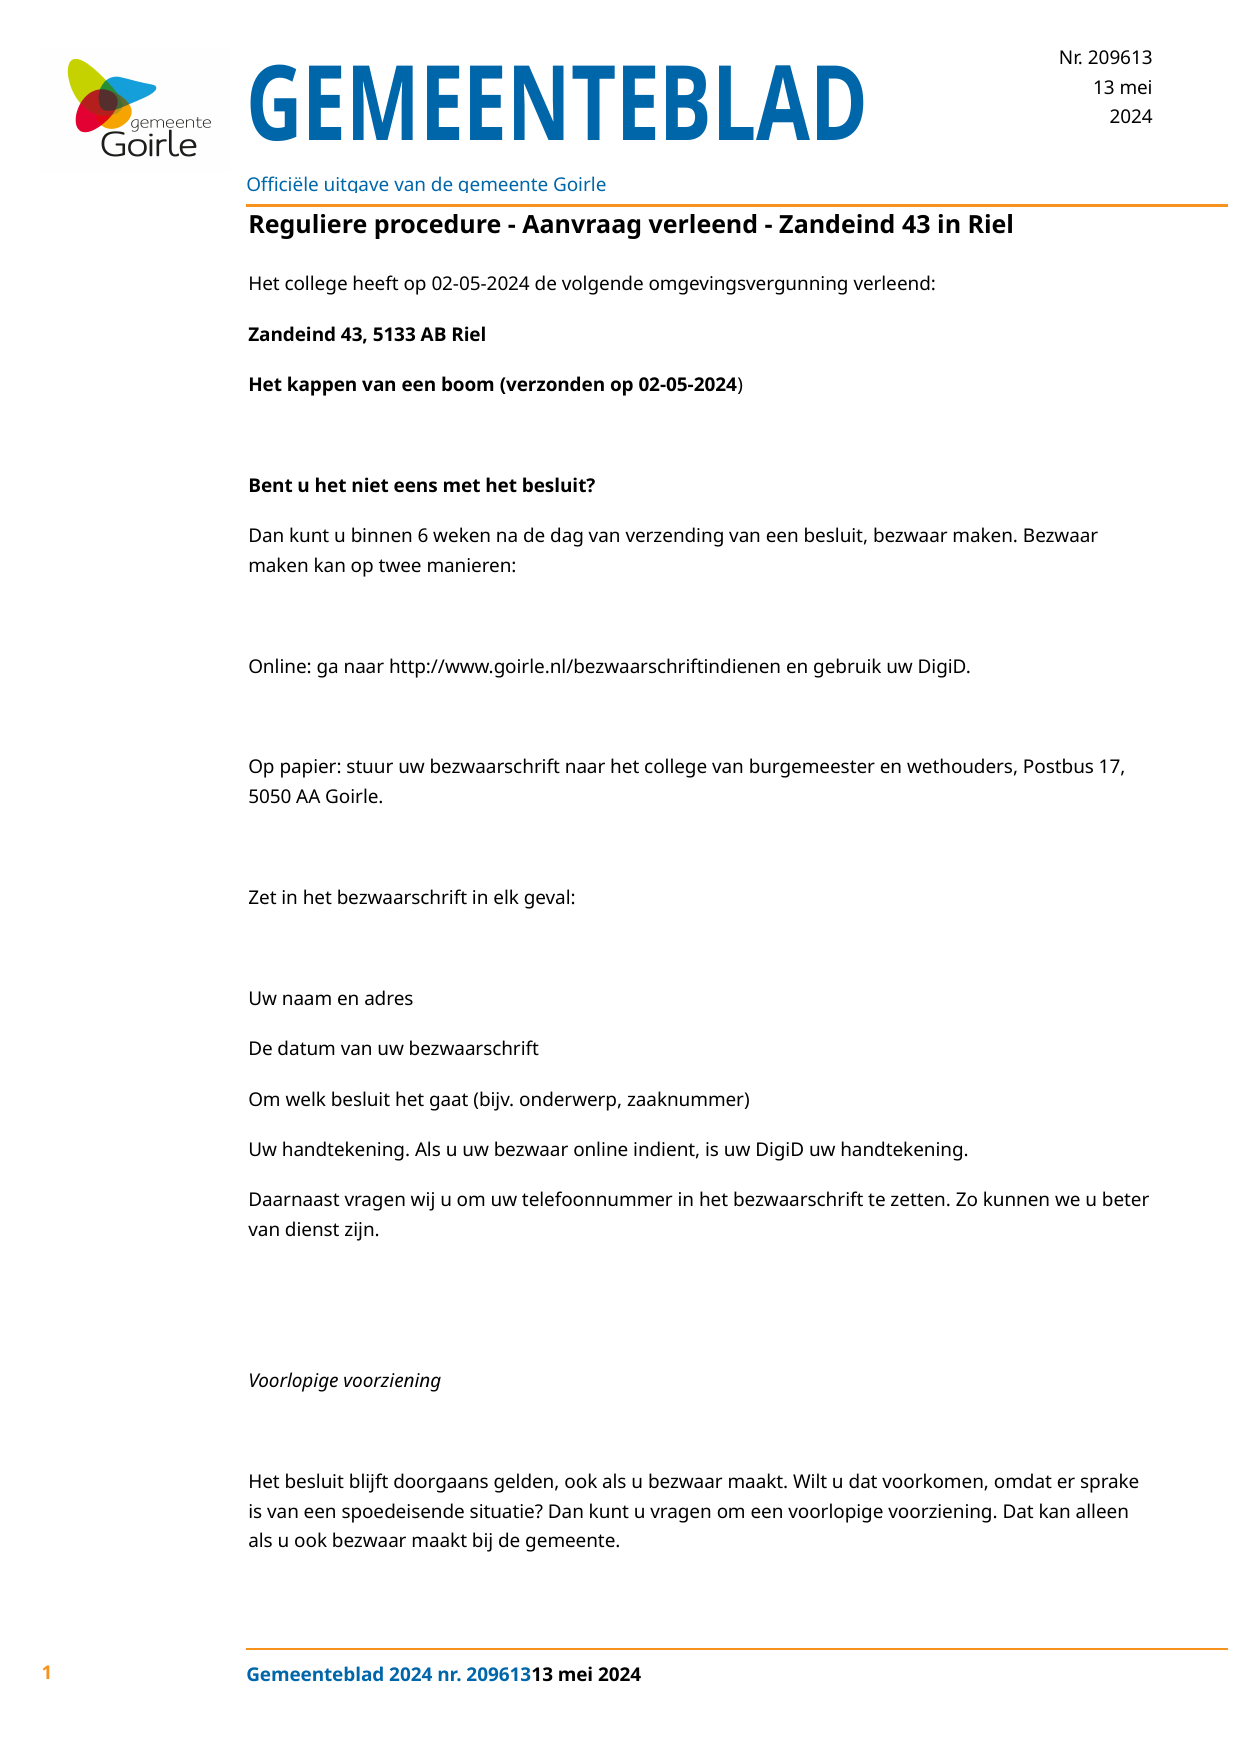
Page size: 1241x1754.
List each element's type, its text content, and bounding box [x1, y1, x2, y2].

text Reguliere procedure - Aanvraag verleend - Zandeind 43 in Riel [248, 207, 1152, 241]
text De datum van uw bezwaarschrift [248, 1035, 1152, 1061]
text Zet in het bezwaarschrift in elk geval: [248, 884, 1152, 910]
text Op papier: stuur uw bezwaarschrift naar het college van burgemeester en wethouders, Postbus 17, 5050 AA Goirle. [248, 754, 1152, 809]
text Het besluit blijft doorgaans gelden, ook als u bezwaar maakt. Wilt u dat voorkomen, omdat er sprake is van een spoedeisende situatie? Dan kunt u vragen om een voorlopige voorziening. Dat kan alleen als u ook bezwaar maakt bij de gemeente. [248, 1468, 1152, 1553]
text Bent u het niet eens met het besluit? [248, 472, 1152, 498]
text Voorlopige voorziening [248, 1367, 1152, 1393]
text Daarnaast vragen wij u om uw telefoonnummer in het bezwaarschrift te zetten. Zo kunnen we u beter van dienst zijn. [248, 1187, 1152, 1242]
text Uw naam en adres [248, 985, 1152, 1011]
text Online: ga naar http://www.goirle.nl/bezwaarschriftindienen en gebruik uw DigiD. [248, 653, 1152, 678]
text Dan kunt u binnen 6 weken na de dag van verzending van een besluit, bezwaar maken. Bezwaar maken kan op twee manieren: [248, 522, 1152, 578]
picture [41, 47, 231, 172]
text Uw handtekening. Als u uw bezwaar online indient, is uw DigiD uw handtekening. [248, 1136, 1152, 1162]
text Het kappen van een boom (verzonden op 02-05-2024) [248, 371, 1152, 397]
text Om welk besluit het gaat (bijv. onderwerp, zaaknummer) [248, 1086, 1152, 1111]
text Zandeind 43, 5133 AB Riel [248, 321, 1152, 346]
text Het college heeft op 02-05-2024 de volgende omgevingsvergunning verleend: [248, 270, 1152, 296]
